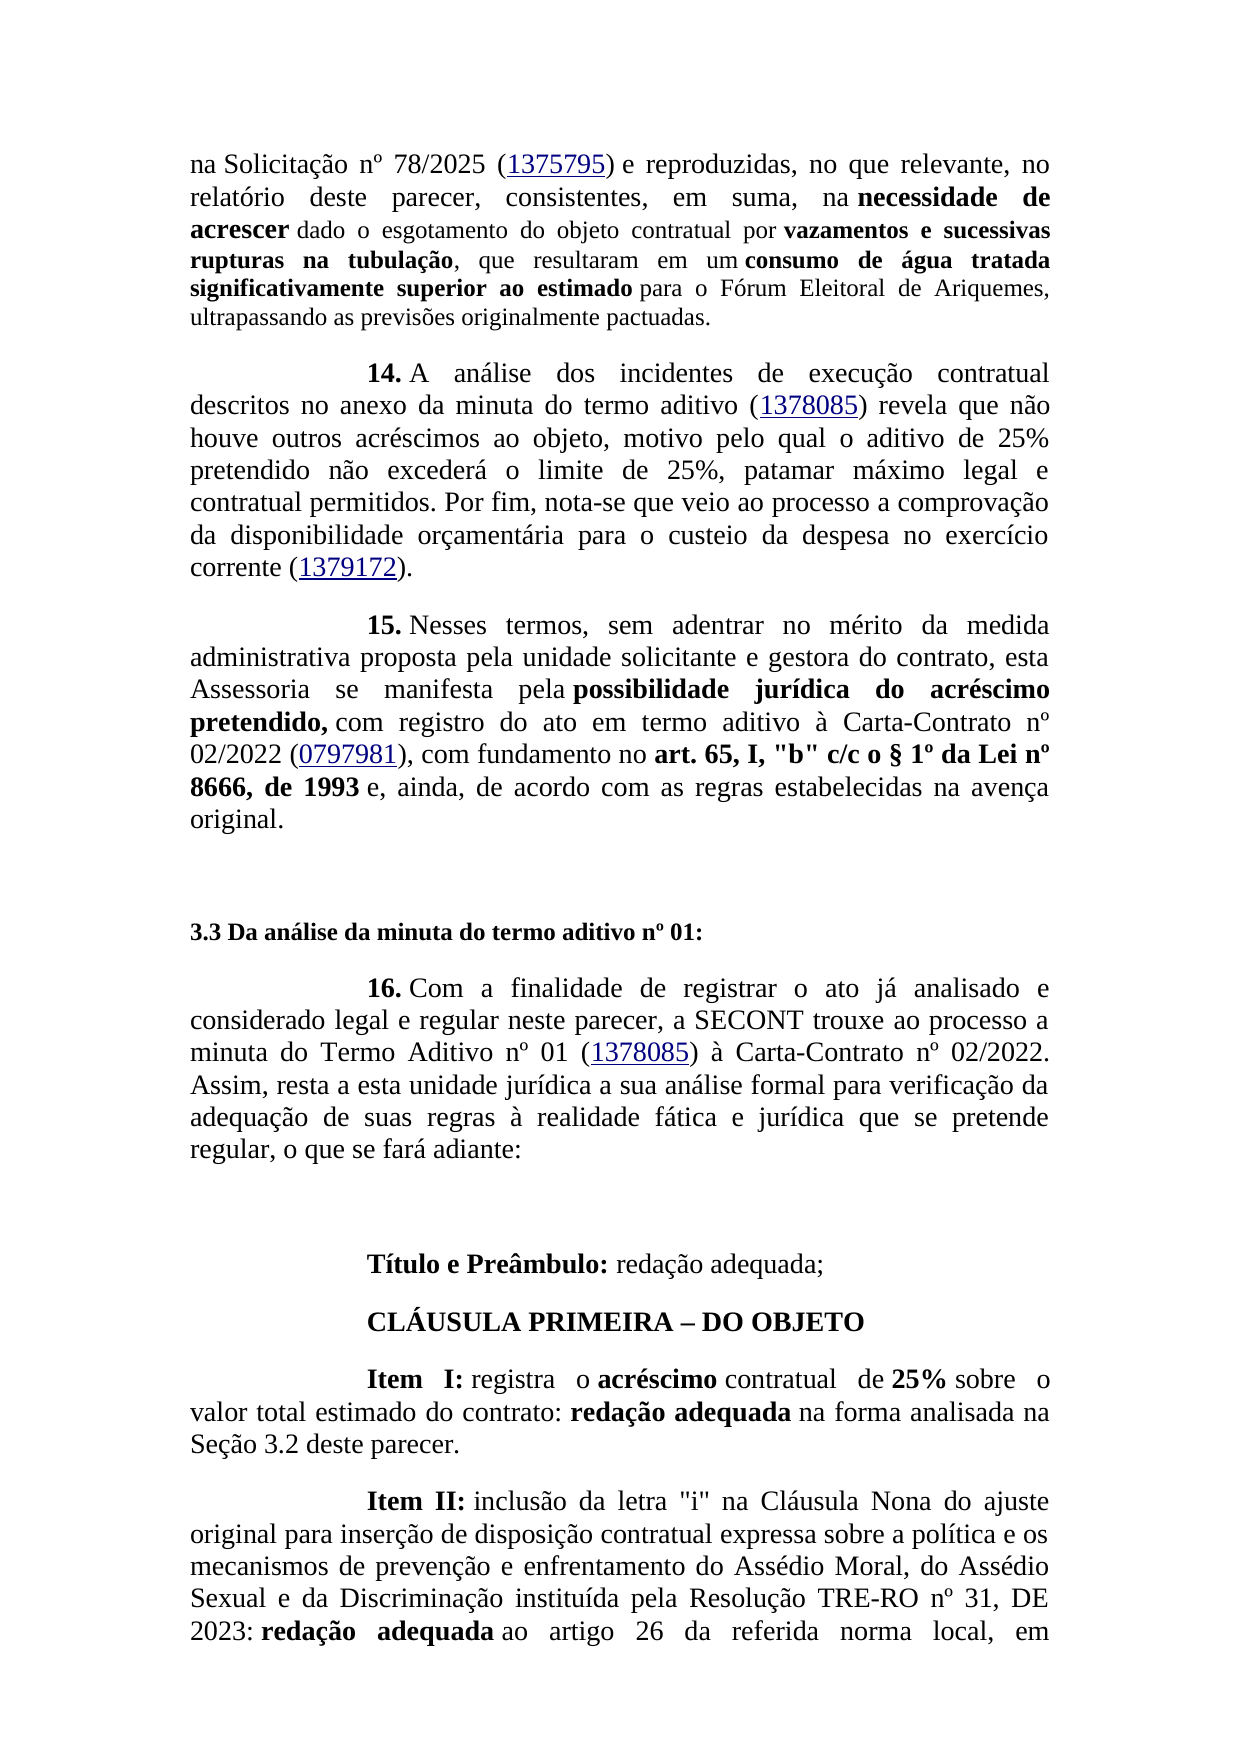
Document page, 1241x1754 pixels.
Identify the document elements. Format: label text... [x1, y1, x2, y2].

text Item I: registra o acréscimo contratual de 25% sobre o valor total estimado do contrato: redação adequada na forma analisada na Seção 3.2 deste parecer. [190, 1362, 1051, 1459]
text 16. Com a finalidade de registrar o ato já analisado e considerado legal e regular neste parecer, a SECONT trouxe ao processo a minuta do Termo Aditivo nº 01 (1378085) à Carta-Contrato nº 02/2022. Assim, resta a esta unidade jurídica a sua análise formal para verificação da adequação de suas regras à realidade fática e jurídica que se pretende regular, o que se fará adiante: [190, 971, 1051, 1165]
text Item II: inclusão da letra "i" na Cláusula Nona do ajuste original para inserção de disposição contratual expressa sobre a política e os mecanismos de prevenção e enfrentamento do Assédio Moral, do Assédio Sexual e da Discriminação instituída pela Resolução TRE-RO nº 31, DE 2023: redação adequada ao artigo 26 da referida norma local, em [190, 1484, 1051, 1646]
text CLÁUSULA PRIMEIRA – DO OBJETO [190, 1305, 1051, 1337]
text Título e Preâmbulo: redação adequada; [190, 1247, 1051, 1280]
text 14. A análise dos incidentes de execução contratual descritos no anexo da minuta do termo aditivo (1378085) revela que não houve outros acréscimos ao objeto, motivo pelo qual o aditivo de 25% pretendido não excederá o limite de 25%, patamar máximo legal e contratual permitidos. Por fim, nota-se que veio ao processo a comprovação da disponibilidade orçamentária para o custeio da despesa no exercício corrente (1379172). [190, 356, 1051, 583]
text 15. Nesses termos, sem adentrar no mérito da medida administrativa proposta pela unidade solicitante e gestora do contrato, esta Assessoria se manifesta pela possibilidade jurídica do acréscimo pretendido, com registro do ato em termo aditivo à Carta-Contrato nº 02/2022 (0797981), com fundamento no art. 65, I, "b" c/c o § 1º da Lei nº 8666, de 1993 e, ainda, de acordo com as regras estabelecidas na avença original. [190, 608, 1051, 834]
text na Solicitação nº 78/2025 (1375795) e reproduzidas, no que relevante, no relatório deste parecer, consistentes, em suma, na necessidade de acrescer dado o esgotamento do objeto contratual por vazamentos e sucessivas rupturas na tubulação, que resultaram em um consumo de água tratada significativamente superior ao estimado para o Fórum Eleitoral de Ariquemes, ultrapassando as previsões originalmente pactuadas. [190, 147, 1051, 331]
text 3.3 Da análise da minuta do termo aditivo nº 01: [190, 917, 1051, 946]
